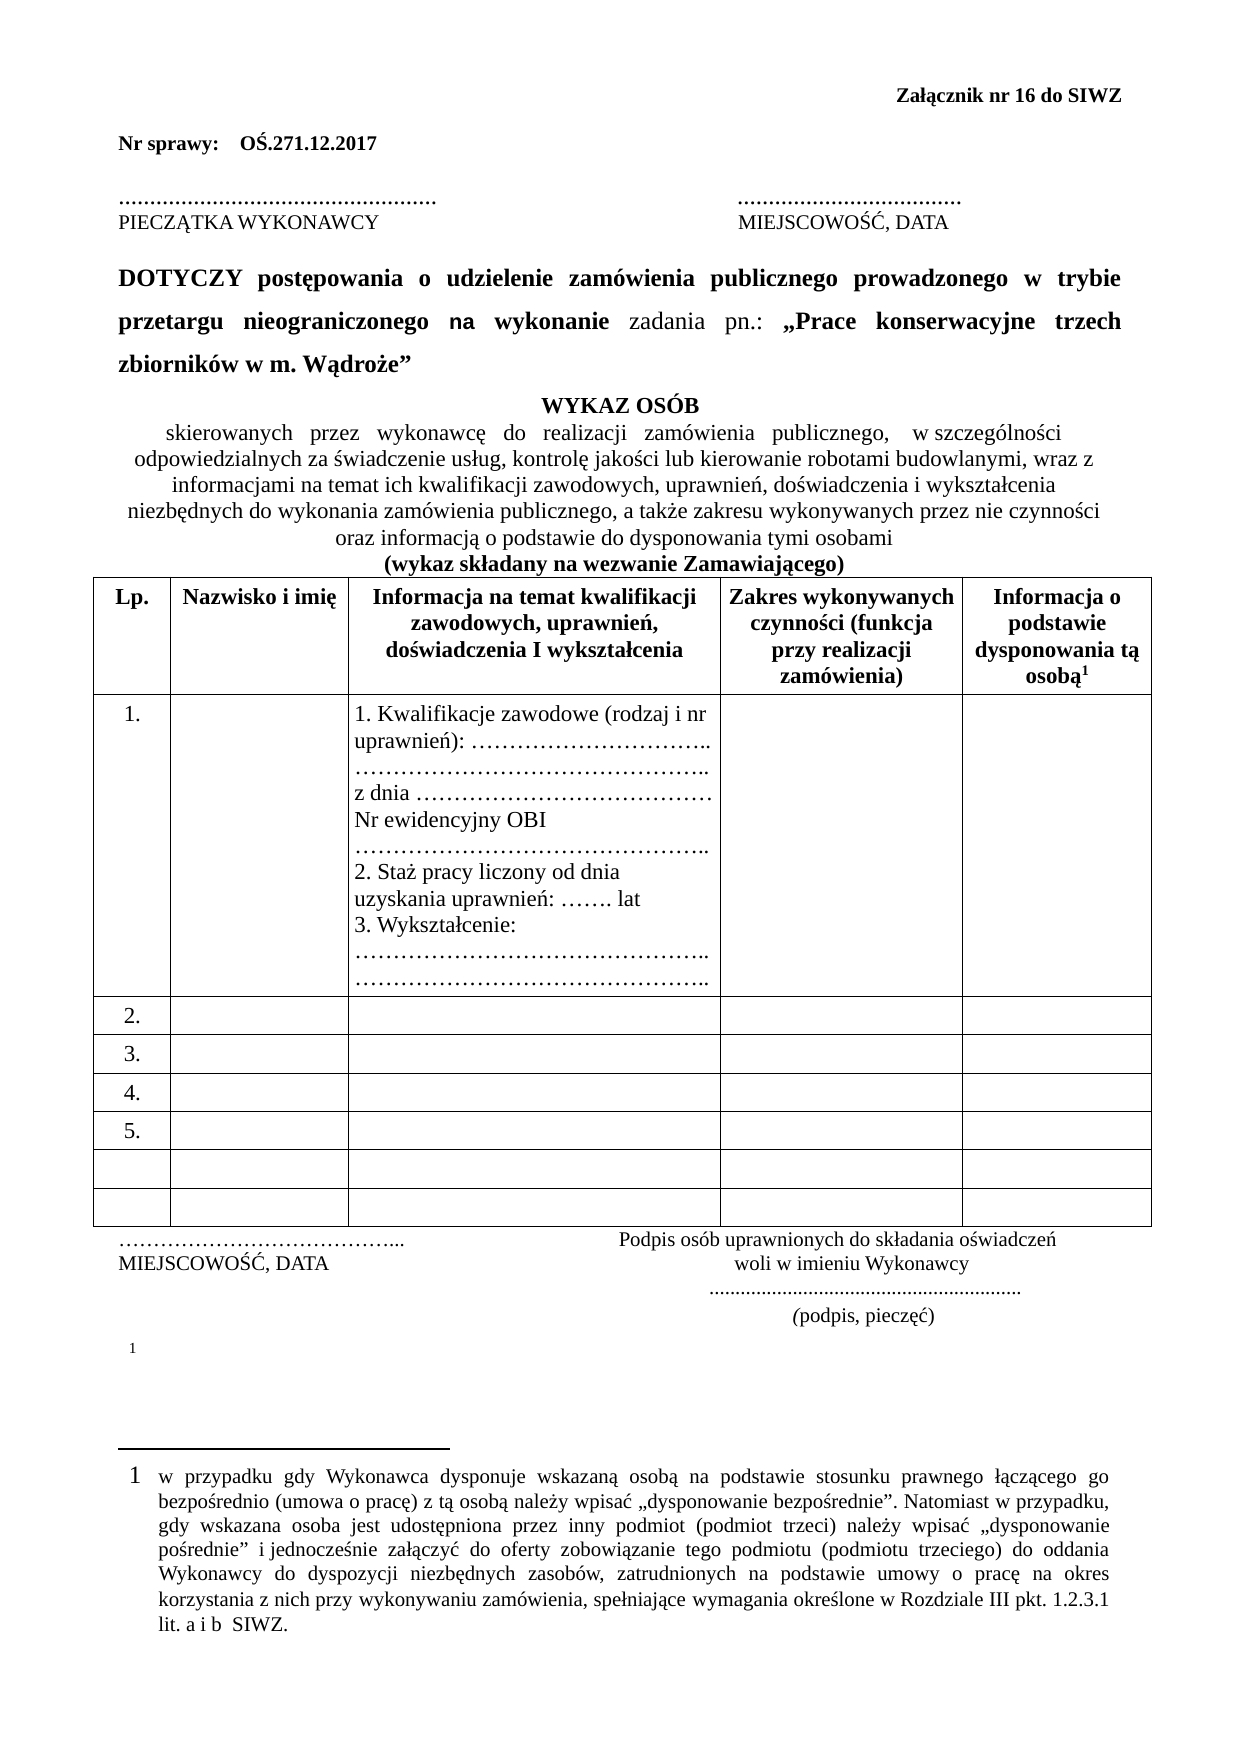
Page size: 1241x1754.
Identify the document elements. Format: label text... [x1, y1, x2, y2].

text DOTYCZY postępowania o udzielenie zamówienia publicznego prowadzonego w trybie przetargu nieograniczonego na wykonanie zadania pn.: „Prace konserwacyjne trzech zbiorników w m. Wądroże” [118, 263, 1122, 378]
text Nr sprawy: OŚ.271.12.2017 [118, 131, 1122, 155]
table_cell [721, 1150, 962, 1188]
table_cell [963, 1112, 1151, 1149]
table_cell 4. [94, 1074, 170, 1111]
table_header Lp. [94, 578, 170, 694]
table_cell [171, 997, 348, 1034]
text WYKAZ OSÓB [118, 392, 1122, 418]
text ............................................................ (podpis, pieczęć) [118, 1274, 1122, 1327]
text ................................................... .................................... [118, 181, 1122, 210]
table_cell [963, 1074, 1151, 1111]
text Załącznik nr 16 do SIWZ [118, 83, 1122, 107]
table_header Zakres wykonywanych czynności (funkcja przy realizacji zamówienia) [721, 578, 962, 694]
table_cell [721, 1035, 962, 1073]
table_cell [171, 1074, 348, 1111]
table_cell [349, 997, 720, 1034]
table_cell 2. [94, 997, 170, 1034]
table_cell [171, 695, 348, 996]
list skierowanych przez wykonawcę do realizacji zamówienia publicznego, w szczególności odpowiedzialnych za świadczenie usług, kontrolę jakości lub kierowanie robotami budowlanymi, wraz z informacjami na temat ich kwalifikacji zawodowych, uprawnień, doświadczenia i wykształcenia niezbędnych do wykonania zamówienia publicznego, a także zakresu wykonywanych przez nie czynności oraz informacją o podstawie do dysponowania tymi osobami [118, 418, 1110, 550]
text …………………………………... Podpis osób uprawnionych do składania oświadczeń MIEJSCOWOŚĆ, DATA woli w imieniu Wykonawcy [118, 1227, 1122, 1274]
table_cell [171, 1150, 348, 1188]
table_cell [721, 1112, 962, 1149]
table_cell [171, 1189, 348, 1226]
table_cell [349, 1035, 720, 1073]
text w przypadku gdy Wykonawca dysponuje wskazaną osobą na podstawie stosunku prawnego łączącego go bezpośrednio (umowa o pracę) z tą osobą należy wpisać „dysponowanie bezpośrednie”. Natomiast w przypadku, gdy wskazana osoba jest udostępniona przez inny podmiot (podmiot trzeci) należy wpisać „dysponowanie pośrednie” i jednocześnie załączyć do oferty zobowiązanie tego podmiotu (podmiotu trzeciego) do oddania Wykonawcy do dyspozycji niezbędnych zasobów, zatrudnionych na podstawie umowy o pracę na okres korzystania z nich przy wykonywaniu zamówienia, spełniające wymagania określone w Rozdziale III pkt. 1.2.3.1 lit. a i b SIWZ. [129, 1460, 1111, 1636]
table_cell [721, 1189, 962, 1226]
table_cell [721, 695, 962, 996]
table_cell [963, 1035, 1151, 1073]
table_cell [349, 1189, 720, 1226]
table_cell [349, 1112, 720, 1149]
table_cell [94, 1189, 170, 1226]
table_cell 3. [94, 1035, 170, 1073]
table_header Nazwisko i imię [171, 578, 348, 694]
table_cell [349, 1074, 720, 1111]
table_cell [171, 1035, 348, 1073]
table_cell [963, 997, 1151, 1034]
table_cell [349, 1150, 720, 1188]
table_header Informacja na temat kwalifikacji zawodowych, uprawnień, doświadczenia I wykształcenia [349, 578, 720, 694]
table_cell [963, 1150, 1151, 1188]
table_cell [963, 695, 1151, 996]
list (wykaz składany na wezwanie Zamawiającego) [118, 550, 1110, 577]
table_cell 1. Kwalifikacje zawodowe (rodzaj i nr uprawnień): ………………………….. ………………………………………..z dnia ………………………………… Nr ewidencyjny OBI ……………………………………….. 2. Staż pracy liczony od dnia uzyskania uprawnień: ……. lat 3. Wykształcenie: ……………………………………….. ……………………………………….. [349, 695, 720, 996]
text PIECZĄTKA WYKONAWCY MIEJSCOWOŚĆ, DATA [118, 210, 1122, 234]
table_cell [94, 1150, 170, 1188]
table_cell [721, 1074, 962, 1111]
table_cell [721, 997, 962, 1034]
table_cell [171, 1112, 348, 1149]
table_cell 5. [94, 1112, 170, 1149]
table_cell [963, 1189, 1151, 1226]
table_cell 1. [94, 695, 170, 996]
table_header Informacja o podstawie dysponowania tą osobą1 [963, 578, 1151, 694]
